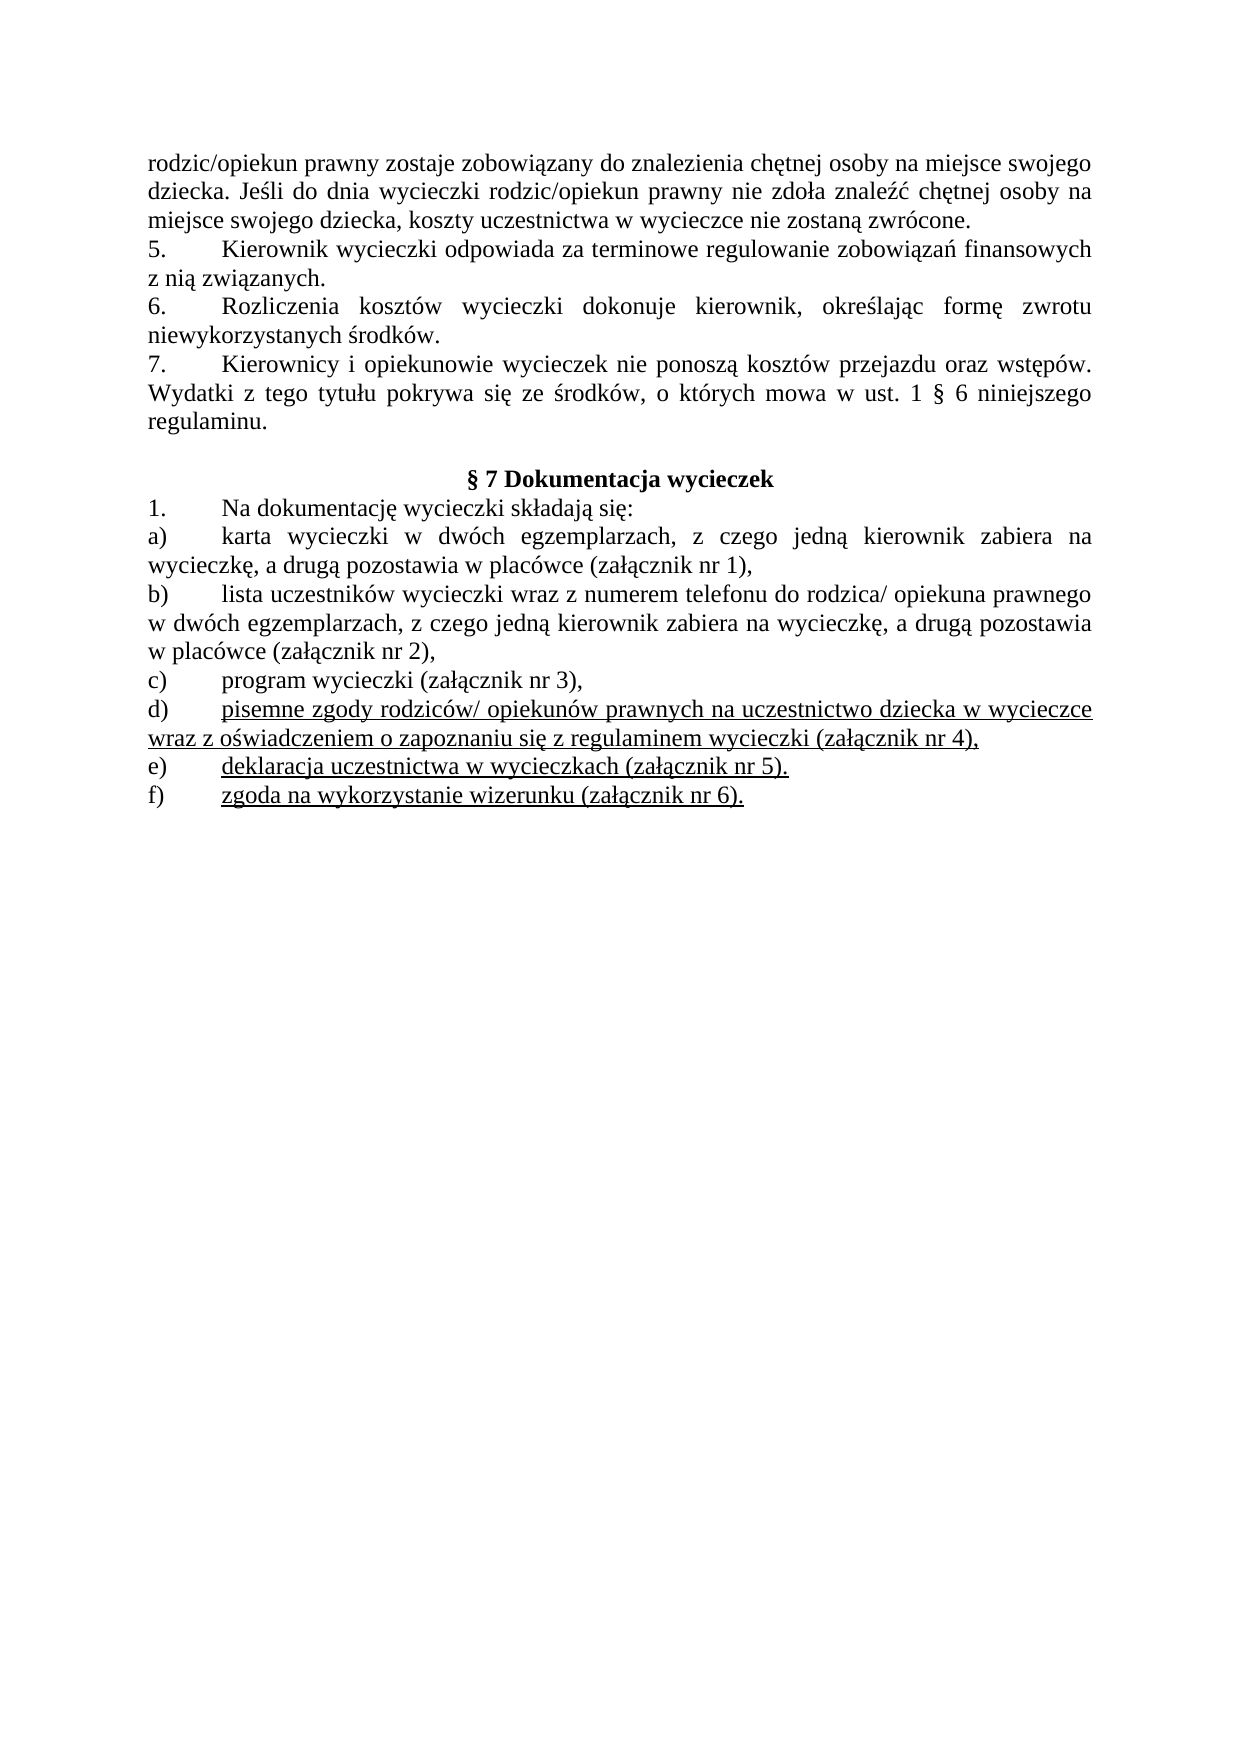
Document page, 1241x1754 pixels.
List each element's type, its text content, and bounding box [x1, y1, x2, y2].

list Kierownik wycieczki odpowiada za terminowe regulowanie zobowiązań finansowych z nią związanych. [148, 234, 1093, 291]
list karta wycieczki w dwóch egzemplarzach, z czego jedną kierownik zabiera na wycieczkę, a drugą pozostawia w placówce (załącznik nr 1), [148, 521, 1093, 579]
list program wycieczki (załącznik nr 3), [148, 665, 1093, 694]
list lista uczestników wycieczki wraz z numerem telefonu do rodzica/ opiekuna prawnego w dwóch egzemplarzach, z czego jedną kierownik zabiera na wycieczkę, a drugą pozostawia w placówce (załącznik nr 2), [148, 579, 1093, 665]
list Na dokumentację wycieczki składają się: [148, 493, 1093, 521]
text § 7 Dokumentacja wycieczek [148, 464, 1093, 493]
list Rozliczenia kosztów wycieczki dokonuje kierownik, określając formę zwrotu niewykorzystanych środków. [148, 291, 1093, 349]
list zgoda na wykorzystanie wizerunku (załącznik nr 6). [148, 780, 1093, 809]
list pisemne zgody rodziców/ opiekunów prawnych na uczestnictwo dziecka w wycieczce wraz z oświadczeniem o zapoznaniu się z regulaminem wycieczki (załącznik nr 4), [148, 694, 1093, 751]
list rodzic/opiekun prawny zostaje zobowiązany do znalezienia chętnej osoby na miejsce swojego dziecka. Jeśli do dnia wycieczki rodzic/opiekun prawny nie zdoła znaleźć chętnej osoby na miejsce swojego dziecka, koszty uczestnictwa w wycieczce nie zostaną zwrócone. [148, 148, 1093, 234]
list deklaracja uczestnictwa w wycieczkach (załącznik nr 5). [148, 751, 1093, 780]
list Kierownicy i opiekunowie wycieczek nie ponoszą kosztów przejazdu oraz wstępów. Wydatki z tego tytułu pokrywa się ze środków, o których mowa w ust. 1 § 6 niniejszego regulaminu. [148, 349, 1093, 435]
